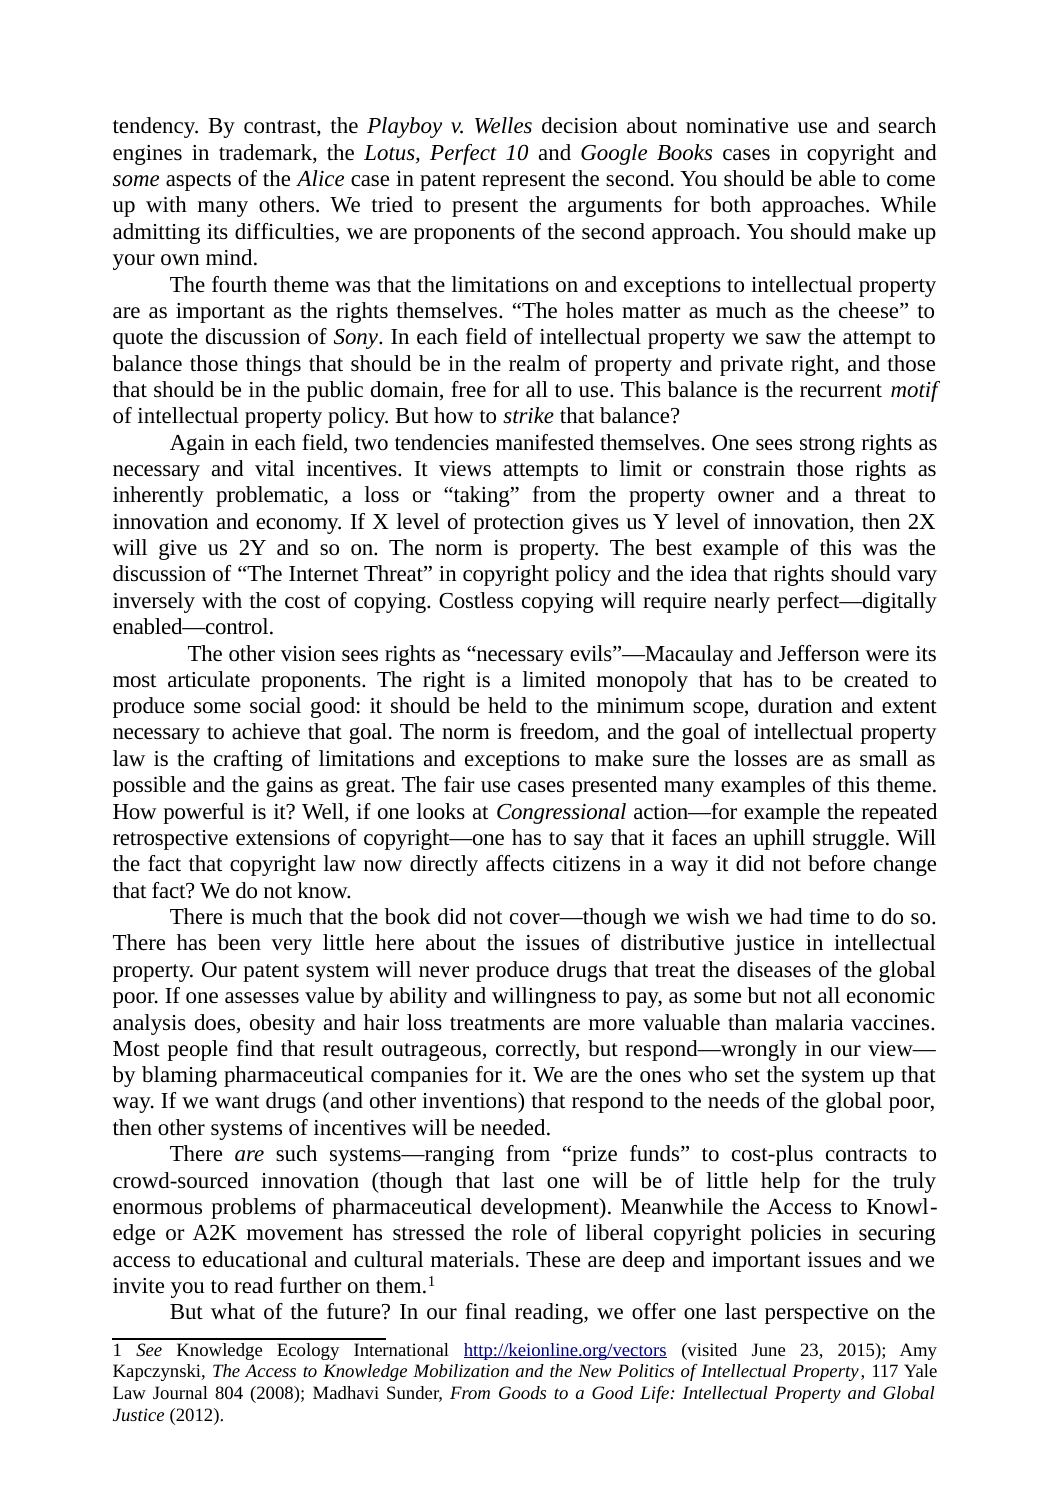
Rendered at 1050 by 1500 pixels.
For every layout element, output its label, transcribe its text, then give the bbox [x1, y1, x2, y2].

text Again in each field, two tendencies manifested themselves. One sees strong rights as necessary and vital incentives. It views attempts to limit or constrain those rights as inherently problematic, a loss or “taking” from the property owner and a threat to innovation and economy. If X level of protection gives us Y level of innovation, then 2X will give us 2Y and so on. The norm is property. The best example of this was the discussion of “The Internet Threat” in copyright policy and the idea that rights should vary inversely with the cost of copying. Costless copying will require nearly perfect—digitally enabled—control. [112, 429, 937, 639]
text See Knowledge Ecology International http://keionline.org/vectors (visited June 23, 2015); Amy Kapczynski, The Access to Knowledge Mobilization and the New Politics of Intellectual Property, 117 Yale Law Journal 804 (2008); Madhavi Sunder, From Goods to a Good Life: Intellectual Property and Global Justice (2012). [112, 1339, 937, 1425]
text There are such systems—ranging from “prize funds” to cost-plus contracts to crowd-sourced innovation (though that last one will be of little help for the truly enormous problems of pharmaceutical development). Meanwhile the Access to Knowl­edge or A2K movement has stressed the role of liberal copyright policies in securing access to educational and cultural materials. These are deep and important issues and we invite you to read further on them. [112, 1140, 937, 1298]
text The fourth theme was that the limitations on and exceptions to intellectual property are as important as the rights themselves. “The holes matter as much as the cheese” to quote the discussion of Sony. In each field of intellectual property we saw the attempt to balance those things that should be in the realm of property and private right, and those that should be in the public domain, free for all to use. This balance is the recurrent motif of intellectual property policy. But how to strike that balance? [112, 271, 937, 429]
text The other vision sees rights as “necessary evils”—Macaulay and Jefferson were its most articulate proponents. The right is a limited monopoly that has to be created to produce some social good: it should be held to the minimum scope, duration and extent necessary to achieve that goal. The norm is freedom, and the goal of intellectual property law is the crafting of limitations and exceptions to make sure the losses are as small as possible and the gains as great. The fair use cases presented many examples of this theme. How powerful is it? Well, if one looks at Congressional action—for example the repeated retrospective extensions of copyright—one has to say that it faces an uphill struggle. Will the fact that copyright law now directly affects citizens in a way it did not before change that fact? We do not know. [112, 639, 937, 903]
text tendency. By con­trast, the Playboy v. Welles decision about nominative use and search engines in trade­mark, the Lotus, Perfect 10 and Google Books cases in copyright and some aspects of the Alice case in patent represent the second. You should be able to come up with many others. We tried to present the arguments for both approaches. While admitting its dif­fi­cul­ties, we are proponents of the second approach. You should make up your own mind. [112, 112, 937, 271]
text But what of the future? In our final reading, we offer one last perspective on the [112, 1298, 937, 1325]
text There is much that the book did not cover—though we wish we had time to do so. There has been very little here about the issues of distributive justice in intellectual property. Our patent system will never produce drugs that treat the diseases of the global poor. If one assesses value by ability and willingness to pay, as some but not all economic analysis does, obesity and hair loss treatments are more valuable than malaria vaccines. Most people find that result outrageous, correctly, but respond—wrongly in our view—by blaming pharmaceutical companies for it. We are the ones who set the system up that way. If we want drugs (and other inventions) that respond to the needs of the global poor, then other systems of incentives will be needed. [112, 903, 937, 1140]
